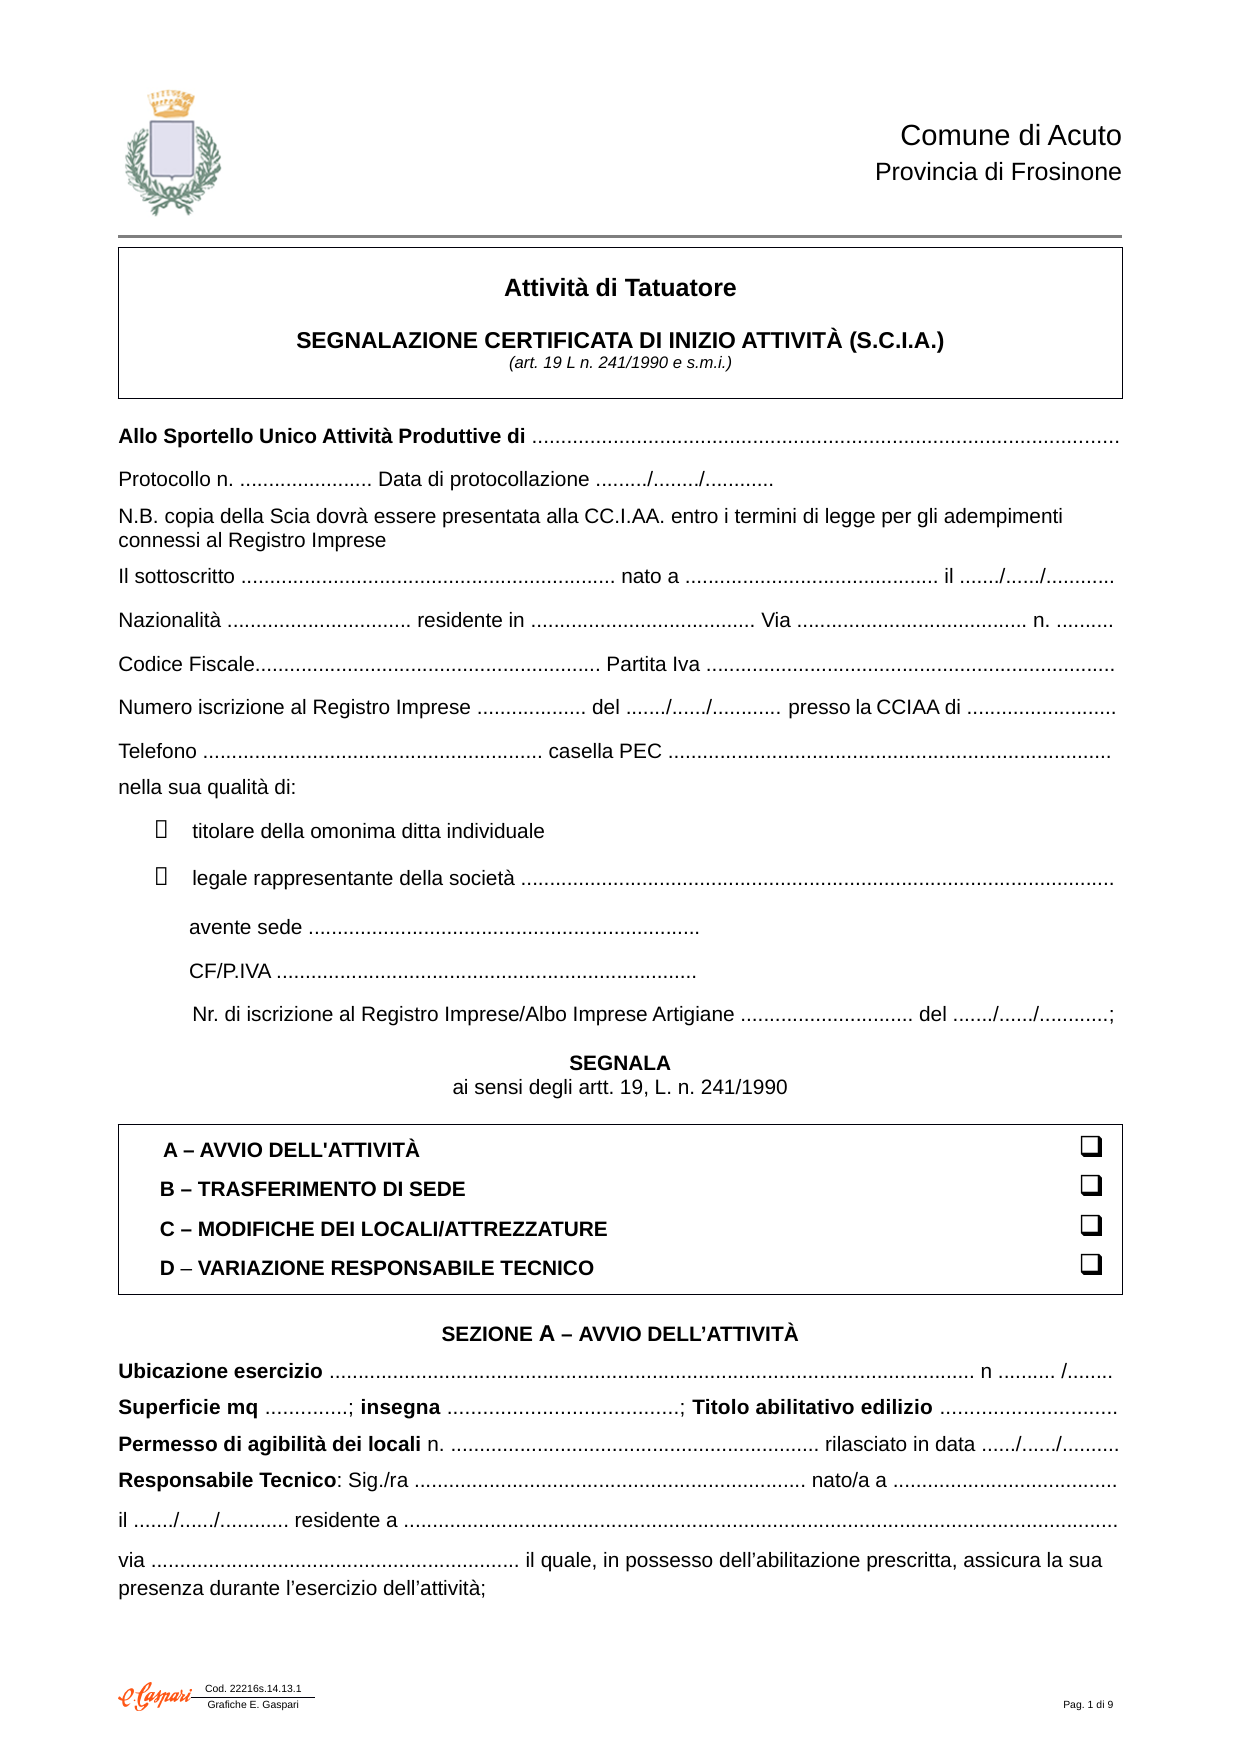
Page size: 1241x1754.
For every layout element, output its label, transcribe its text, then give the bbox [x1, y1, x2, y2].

text avente sede .................................................................... [189, 915, 1122, 939]
text Allo Sportello Unico Attività Produttive di [118, 423, 1122, 447]
text Nazionalità ................................ residente in ....................................... Via ........................................ n. .......... [118, 608, 1122, 632]
text SEZIONE A – AVVIO DELL’ATTIVITà [118, 1320, 1122, 1346]
text  legale rappresentante della società ....................................................................................................... [153, 858, 1122, 892]
text SEGNALA [118, 1051, 1122, 1075]
text Comune di Acuto [118, 118, 1122, 152]
text Provincia di Frosinone [118, 157, 1122, 185]
text N.B. copia della Scia dovrà essere presentata alla CC.I.AA. entro i termini di legge per gli adempimenti connessi al Registro Imprese [118, 504, 1122, 552]
text Telefono ........................................................... casella PEC ............................................................................. [118, 739, 1122, 763]
picture [122, 185, 224, 219]
text Superficie mq ..............; insegna .......................................; Titolo abilitativo edilizio .............................. [118, 1395, 1122, 1419]
text Nr. di iscrizione al Registro Imprese/Albo Imprese Artigiane .............................. del ......./....../............; [192, 1002, 1122, 1026]
picture [118, 1682, 192, 1711]
text via ................................................................ il quale, in possesso dell’abilitazione prescritta, assicura la sua presenza durante l’esercizio dell’attività; [118, 1548, 1104, 1599]
text Responsabile Tecnico: Sig./ra .................................................................... nato/a a ....................................... [118, 1468, 1122, 1492]
text ai sensi degli artt. 19, L. n. 241/1990 [118, 1075, 1122, 1099]
text Permesso di agibilità dei locali n. ................................................................ rilasciato in data ....../....../.......... [118, 1432, 1122, 1456]
text CF/P.IVA ......................................................................... [189, 958, 1122, 982]
text Protocollo n. ....................... Data di protocollazione ........./......../............ [118, 467, 1122, 491]
text Numero iscrizione al Registro Imprese ................... del ......./....../............ presso la CCIAA di .......................... [118, 695, 1122, 719]
text il ......./....../............ residente a ............................................................................................................................ [118, 1508, 1122, 1532]
text  titolare della omonima ditta individuale [153, 812, 1122, 846]
picture [122, 152, 224, 157]
table_header A – AVVIO DELL'ATTIVITÀ  B – TRASFERIMENTO DI SEDE  C – MODIFICHE DEI LOCALI/ATTREZZATURE  D – VARIAZIONE RESPONSABILE TECNICO  [119, 1125, 1122, 1294]
text Il sottoscritto ................................................................. nato a ............................................ il ......./....../............ [118, 564, 1122, 588]
text Codice Fiscale............................................................ Partita Iva ....................................................................... [118, 651, 1122, 675]
picture [122, 87, 224, 118]
text Ubicazione esercizio ................................................................................................................ n .......... /........ [118, 1359, 1122, 1383]
table_header Attività di Tatuatore SEGNALAZIONE CERTIFICATA DI INIZIO ATTIVITÀ (S.C.I.A.) (art. 19 L n. 241/1990 e s.m.i.) [119, 248, 1122, 397]
text nella sua qualità di: [118, 775, 1122, 799]
